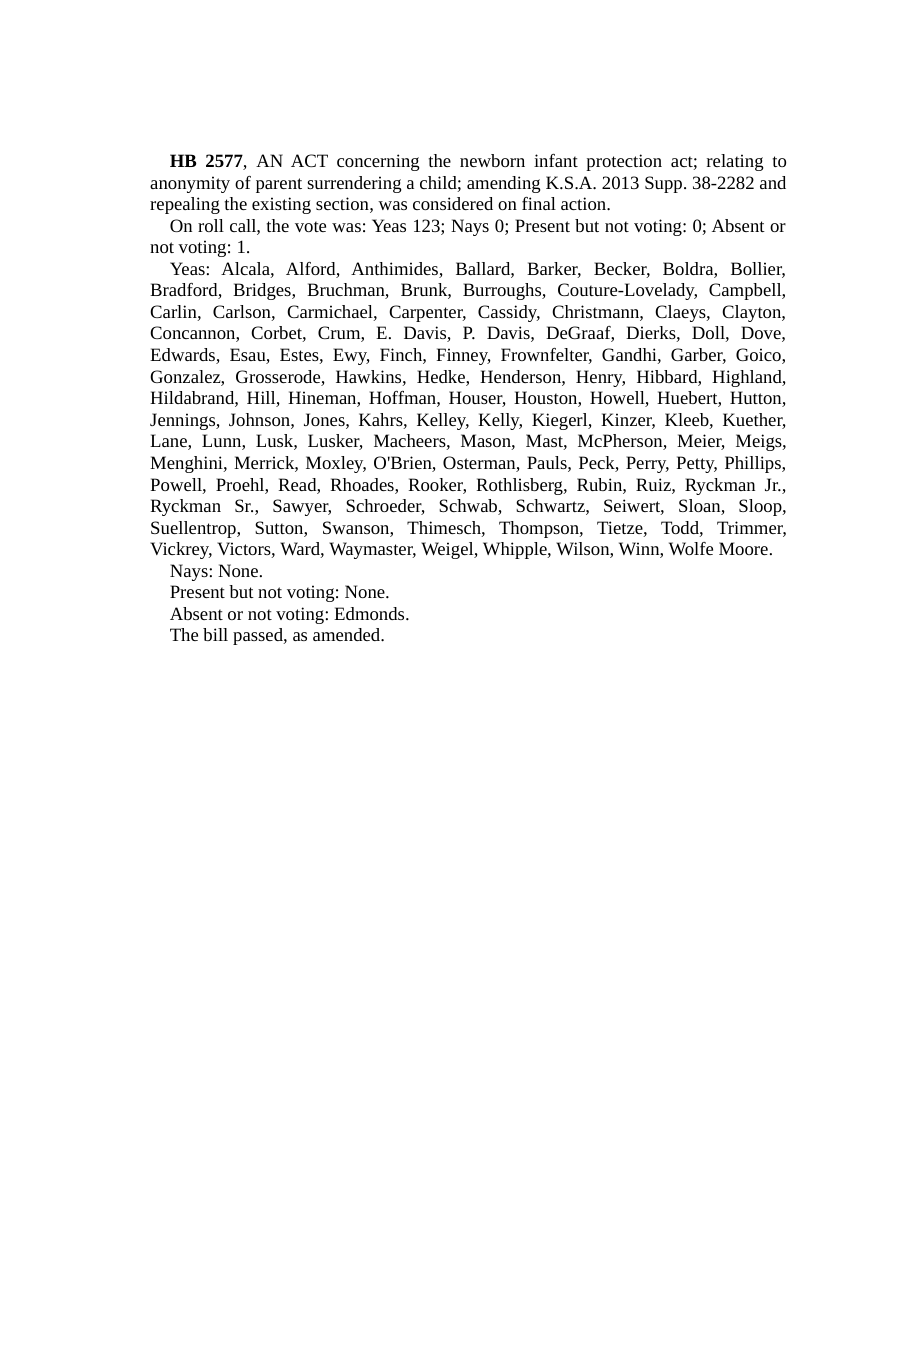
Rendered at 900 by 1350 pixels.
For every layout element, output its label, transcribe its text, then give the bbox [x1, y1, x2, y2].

text Present but not voting: None. [150, 581, 787, 603]
text The bill passed, as amended. [150, 624, 787, 646]
text Nays: None. [150, 560, 787, 581]
text On roll call, the vote was: Yeas 123; Nays 0; Present but not voting: 0; Absent or not voting: 1. [150, 215, 787, 258]
text Yeas: Alcala, Alford, Anthimides, Ballard, Barker, Becker, Boldra, Bollier, Bradford, Bridges, Bruchman, Brunk, Burroughs, Couture-Lovelady, Campbell, Carlin, Carlson, Carmichael, Carpenter, Cassidy, Christmann, Claeys, Clayton, Concannon, Corbet, Crum, E. Davis, P. Davis, DeGraaf, Dierks, Doll, Dove, Edwards, Esau, Estes, Ewy, Finch, Finney, Frownfelter, Gandhi, Garber, Goico, Gonzalez, Grosserode, Hawkins, Hedke, Henderson, Henry, Hibbard, Highland, Hildabrand, Hill, Hineman, Hoffman, Houser, Houston, Howell, Huebert, Hutton, Jennings, Johnson, Jones, Kahrs, Kelley, Kelly, Kiegerl, Kinzer, Kleeb, Kuether, Lane, Lunn, Lusk, Lusker, Macheers, Mason, Mast, McPherson, Meier, Meigs, Menghini, Merrick, Moxley, O'Brien, Osterman, Pauls, Peck, Perry, Petty, Phillips, Powell, Proehl, Read, Rhoades, Rooker, Rothlisberg, Rubin, Ruiz, Ryckman Jr., Ryckman Sr., Sawyer, Schroeder, Schwab, Schwartz, Seiwert, Sloan, Sloop, Suellentrop, Sutton, Swanson, Thimesch, Thompson, Tietze, Todd, Trimmer, Vickrey, Victors, Ward, Waymaster, Weigel, Whipple, Wilson, Winn, Wolfe Moore. [150, 258, 787, 560]
text Absent or not voting: Edmonds. [150, 603, 787, 624]
text HB 2577, AN ACT concerning the newborn infant protection act; relating to anonymity of parent surrendering a child; amending K.S.A. 2013 Supp. 38-2282 and repealing the existing section, was considered on final action. [150, 150, 787, 215]
